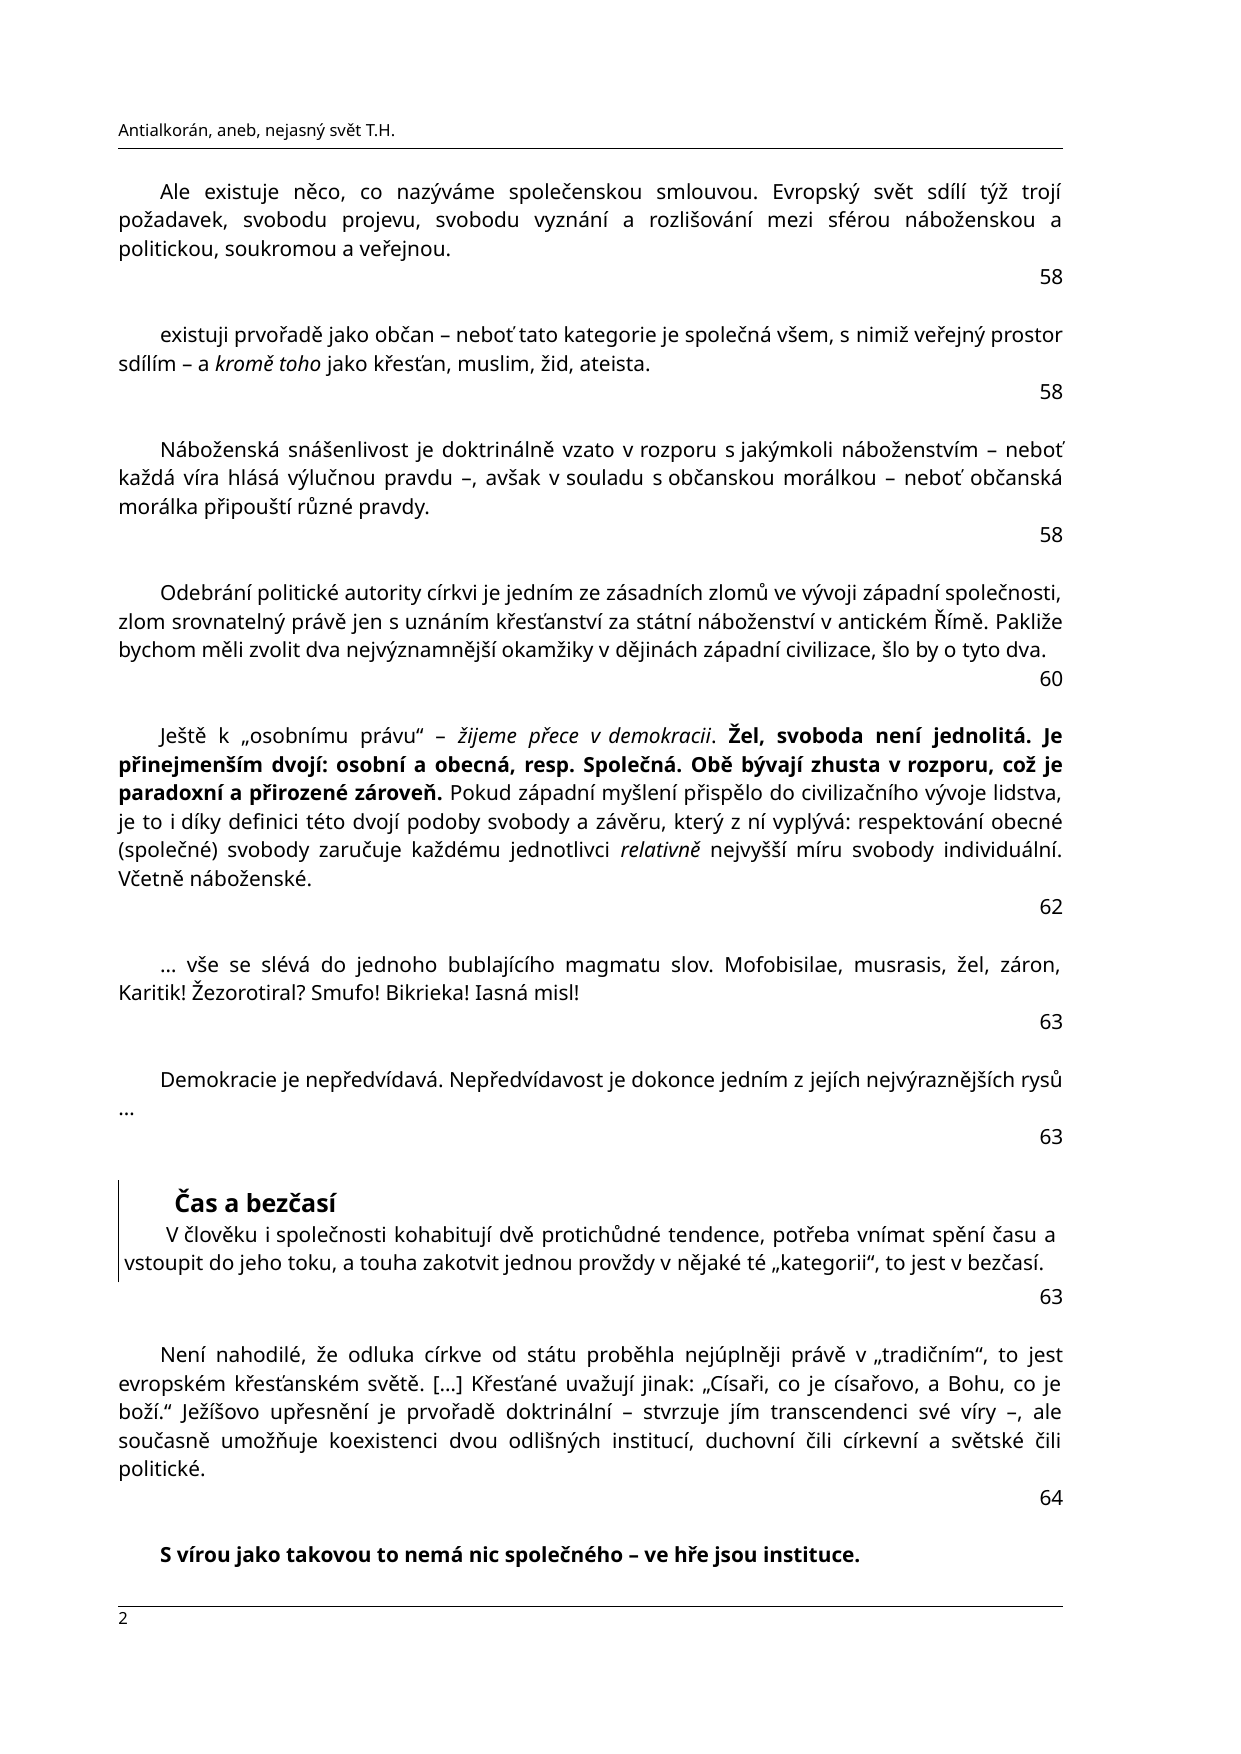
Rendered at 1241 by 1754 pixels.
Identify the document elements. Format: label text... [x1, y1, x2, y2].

text 63 [118, 1122, 1063, 1150]
text 60 [118, 664, 1063, 692]
text 58 [118, 377, 1063, 406]
text S vírou jako takovou to nemá nic společného – ve hře jsou instituce. [118, 1541, 1063, 1569]
text existuji prvořadě jako občan – neboť tato kategorie je společná všem, s nimiž veřejný prostor sdílím – a kromě toho jako křesťan, muslim, žid, ateista. [118, 320, 1063, 377]
text Není nahodilé, že odluka církve od státu proběhla nejúplněji právě v „tradičním“, to jest evropském křesťanském světě. […] Křesťané uvažují jinak: „Císaři, co je císařovo, a Bohu, co je boží.“ Ježíšovo upřesnění je prvořadě doktrinální – stvrzuje jím transcendenci své víry –, ale současně umožňuje koexistenci dvou odlišných institucí, duchovní čili církevní a světské čili politické. [118, 1340, 1063, 1483]
text Náboženská snášenlivost je doktrinálně vzato v rozporu s jakýmkoli náboženstvím – neboť každá víra hlásá výlučnou pravdu –, avšak v souladu s občanskou morálkou – neboť občanská morálka připouští různé pravdy. [118, 435, 1063, 520]
text Ale existuje něco, co nazýváme společenskou smlouvou. Evropský svět sdílí týž trojí požadavek, svobodu projevu, svobodu vyznání a rozlišování mezi sférou náboženskou a politickou, soukromou a veřejnou. [118, 177, 1063, 262]
text Čas a bezčasí [119, 1180, 1063, 1220]
text V člověku i společnosti kohabitují dvě protichůdné tendence, potřeba vnímat spění času a vstoupit do jeho toku, a touha zakotvit jednou provždy v nějaké té „kategorii“, to jest v bezčasí. [119, 1220, 1063, 1282]
text Demokracie je nepředvídavá. Nepředvídavost je dokonce jedním z jejích nejvýraznějších rysů … [118, 1065, 1063, 1122]
text Odebrání politické autority církvi je jedním ze zásadních zlomů ve vývoji západní společnosti, zlom srovnatelný právě jen s uznáním křesťanství za státní náboženství v antickém Římě. Pakliže bychom měli zvolit dva nejvýznamnější okamžiky v dějinách západní civilizace, šlo by o tyto dva. [118, 578, 1063, 664]
text 58 [118, 262, 1063, 291]
text 58 [118, 520, 1063, 549]
text Ještě k „osobnímu právu“ – žijeme přece v demokracii. Žel, svoboda není jednolitá. Je přinejmenším dvojí: osobní a obecná, resp. Společná. Obě bývají zhusta v rozporu, což je paradoxní a přirozené zároveň. Pokud západní myšlení přispělo do civilizačního vývoje lidstva, je to i díky definici této dvojí podoby svobody a závěru, který z ní vyplývá: respektování obecné (společné) svobody zaručuje každému jednotlivci relativně nejvyšší míru svobody individuální. Včetně náboženské. [118, 722, 1063, 892]
text 64 [118, 1483, 1063, 1511]
text 63 [118, 1007, 1063, 1035]
text 62 [118, 892, 1063, 921]
text … vše se slévá do jednoho bublajícího magmatu slov. Mofobisilae, musrasis, žel, záron, Karitik! Žezorotiral? Smufo! Bikrieka! Iasná misl! [118, 950, 1063, 1007]
text 63 [118, 1282, 1063, 1311]
